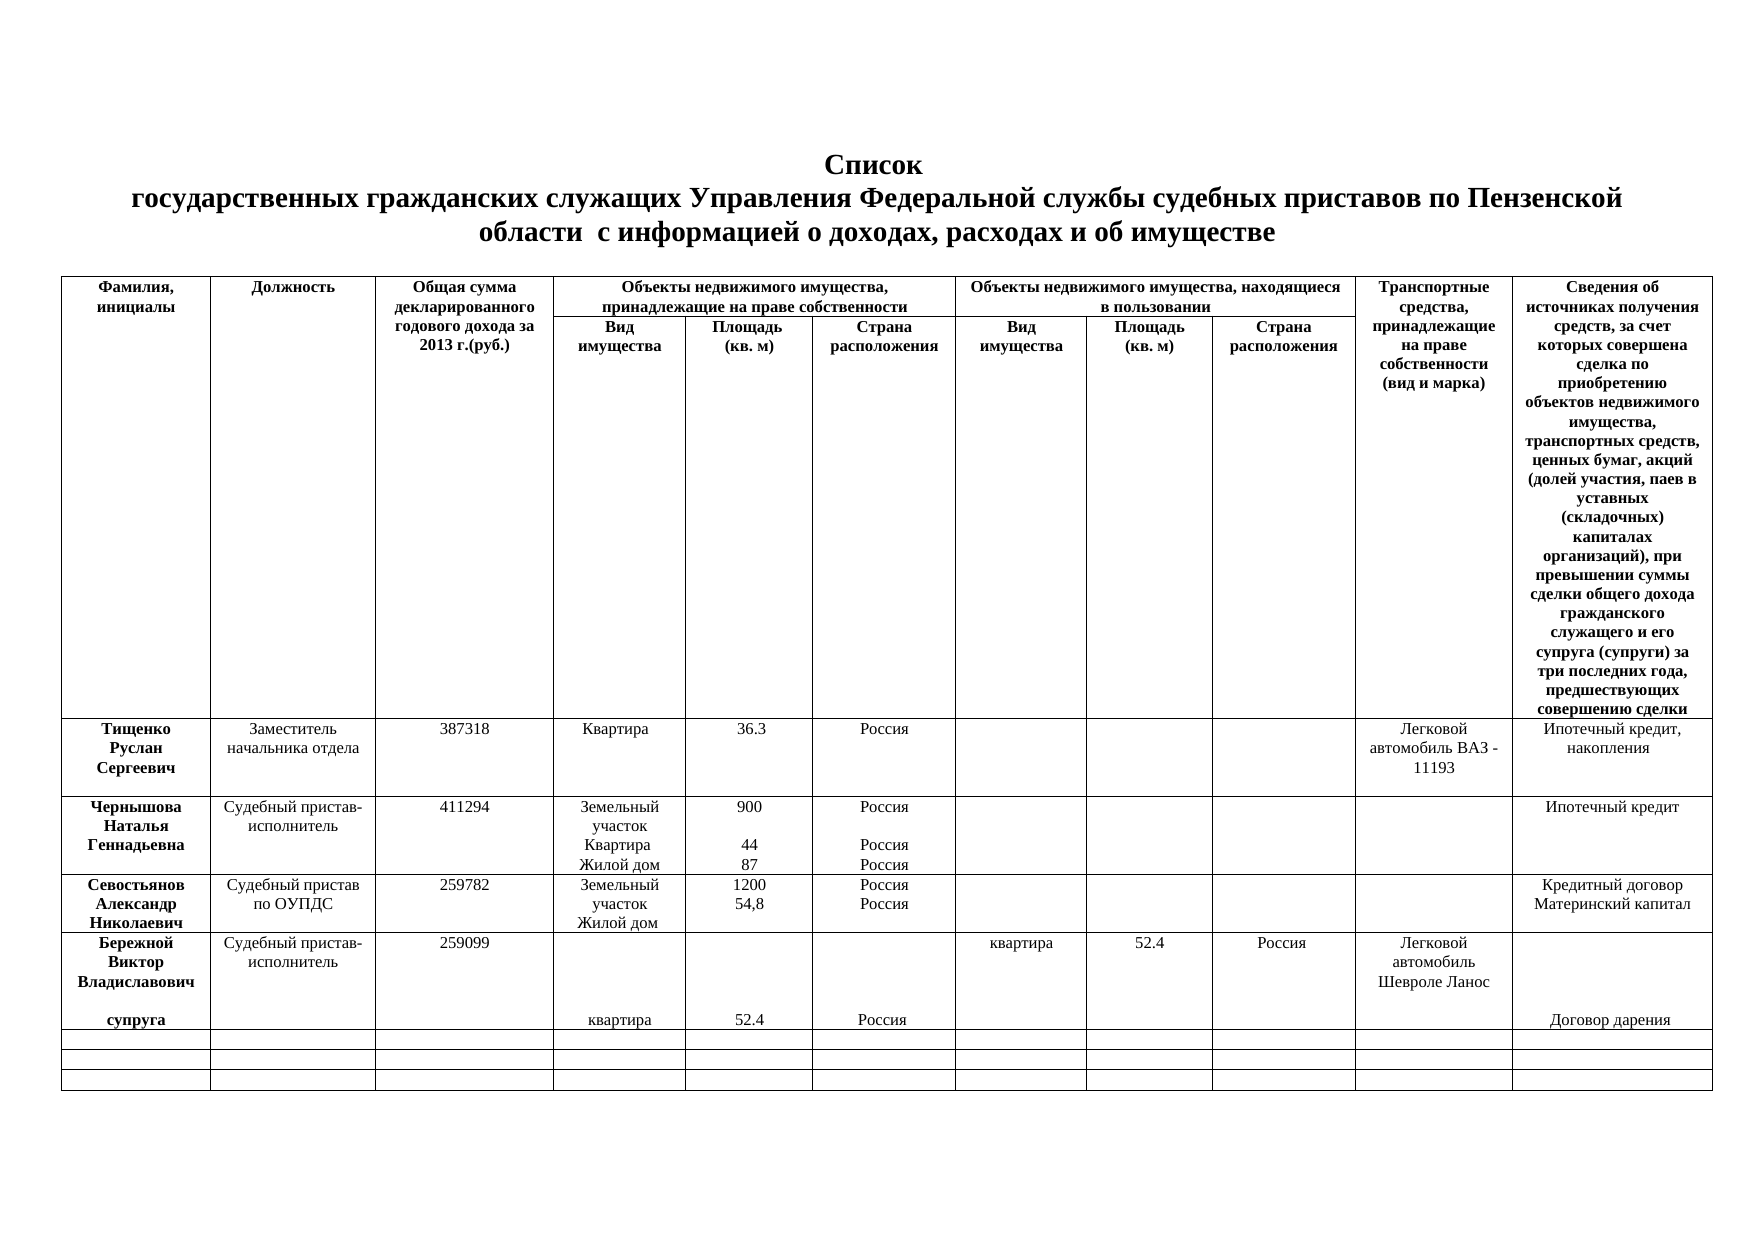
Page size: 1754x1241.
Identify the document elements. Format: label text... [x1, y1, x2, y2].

table_header Сведения об источниках получения средств, за счет которых совершена сделка по приобретению объектов недвижимого имущества, транспортных средств, ценных бумаг, акций (долей участия, паев в уставных (складочных) капиталах организаций), при превышении суммы сделки общего дохода гражданского служащего и его супруга (супруги) за три последних года, предшествующих совершению сделки [1513, 277, 1712, 718]
table_cell квартира [554, 933, 685, 1029]
table_cell 1200 54,8 [686, 875, 812, 932]
table_header Транспортные средства, принадлежащие на праве собственности (вид и марка) [1356, 277, 1512, 718]
table_cell Страна расположения [813, 317, 955, 718]
table_cell 52.4 [686, 933, 812, 1029]
table_cell [1087, 1030, 1212, 1049]
table_cell 52.4 [1087, 933, 1212, 1029]
table_cell [1087, 719, 1212, 796]
table_cell Севостьянов Александр Николаевич [62, 875, 210, 932]
table_cell квартира [956, 933, 1086, 1029]
table_cell [376, 1030, 553, 1049]
table_cell [211, 1030, 375, 1049]
table_cell Квартира [554, 719, 685, 796]
table_cell [1087, 1050, 1212, 1069]
table_cell Вид имущества [554, 317, 685, 718]
table_header Общая сумма декларированного годового дохода за 2013 г.(руб.) [376, 277, 553, 718]
table_cell [813, 1030, 955, 1049]
table_cell Земельный участок Жилой дом [554, 875, 685, 932]
table_cell [956, 875, 1086, 932]
table_cell Россия [1213, 933, 1355, 1029]
table_cell 259782 [376, 875, 553, 932]
table_cell [1213, 719, 1355, 796]
table_cell [211, 1070, 375, 1089]
table_cell [813, 1050, 955, 1069]
table_cell [1356, 797, 1512, 873]
table_cell Заместитель начальника отдела [211, 719, 375, 796]
table_cell [956, 1070, 1086, 1089]
table_cell Бережной Виктор Владиславович супруга [62, 933, 210, 1029]
table_cell Площадь (кв. м) [1087, 317, 1212, 718]
table_cell [956, 797, 1086, 873]
table_cell 259099 [376, 933, 553, 1029]
table_cell Легковой автомобиль Шевроле Ланос [1356, 933, 1512, 1029]
table_cell [686, 1050, 812, 1069]
table_cell Россия [813, 719, 955, 796]
table_cell Ипотечный кредит, накопления [1513, 719, 1712, 796]
table_cell 900 44 87 [686, 797, 812, 873]
table_cell 36.3 [686, 719, 812, 796]
table_cell [1087, 875, 1212, 932]
table_cell 411294 [376, 797, 553, 873]
table_cell [1087, 1070, 1212, 1089]
table_cell [1513, 1070, 1712, 1089]
table_cell [62, 1030, 210, 1049]
table_cell Судебный пристав-исполнитель [211, 933, 375, 1029]
table_cell [62, 1070, 210, 1089]
table_cell [211, 1050, 375, 1069]
table_cell Легковой автомобиль ВАЗ -11193 [1356, 719, 1512, 796]
table_cell [1213, 1050, 1355, 1069]
table_cell [554, 1070, 685, 1089]
text Список [118, 147, 1636, 180]
table_cell [813, 1070, 955, 1089]
table_header Фамилия, инициалы [62, 277, 210, 718]
table_cell Россия Россия Россия [813, 797, 955, 873]
table_cell [1356, 1030, 1512, 1049]
table_cell [1087, 797, 1212, 873]
table_cell [376, 1070, 553, 1089]
table_cell [686, 1030, 812, 1049]
table_cell [1356, 1070, 1512, 1089]
table_cell [1213, 797, 1355, 873]
table_cell [554, 1050, 685, 1069]
table_cell [554, 1030, 685, 1049]
table_cell Россия [813, 933, 955, 1029]
table_cell [1513, 1030, 1712, 1049]
table_cell Тищенко Руслан Сергеевич [62, 719, 210, 796]
table_cell 387318 [376, 719, 553, 796]
table_cell [686, 1070, 812, 1089]
table_cell [956, 1050, 1086, 1069]
table_cell Россия Россия [813, 875, 955, 932]
table_cell [376, 1050, 553, 1069]
table_cell Вид имущества [956, 317, 1086, 718]
text государственных гражданских служащих Управления Федеральной службы судебных приставов по Пензенской области с информацией о доходах, расходах и об имуществе [118, 180, 1636, 247]
table_cell Договор дарения [1513, 933, 1712, 1029]
table_cell Площадь (кв. м) [686, 317, 812, 718]
table_cell [1213, 875, 1355, 932]
table_cell Судебный пристав-исполнитель [211, 797, 375, 873]
table_cell Ипотечный кредит [1513, 797, 1712, 873]
table_cell [1213, 1030, 1355, 1049]
table_cell [62, 1050, 210, 1069]
table_header Объекты недвижимого имущества, принадлежащие на праве собственности [554, 277, 955, 316]
table_cell Страна расположения [1213, 317, 1355, 718]
table_cell Судебный пристав по ОУПДС [211, 875, 375, 932]
table_cell [956, 1030, 1086, 1049]
table_cell Чернышова Наталья Геннадьевна [62, 797, 210, 873]
table_header Объекты недвижимого имущества, находящиеся в пользовании [956, 277, 1355, 316]
table_cell [1356, 875, 1512, 932]
table_cell [1356, 1050, 1512, 1069]
table_cell [956, 719, 1086, 796]
table_cell [1513, 1050, 1712, 1069]
table_cell Кредитный договор Материнский капитал [1513, 875, 1712, 932]
table_header Должность [211, 277, 375, 718]
table_cell [1213, 1070, 1355, 1089]
table_cell Земельный участок Квартира Жилой дом [554, 797, 685, 873]
